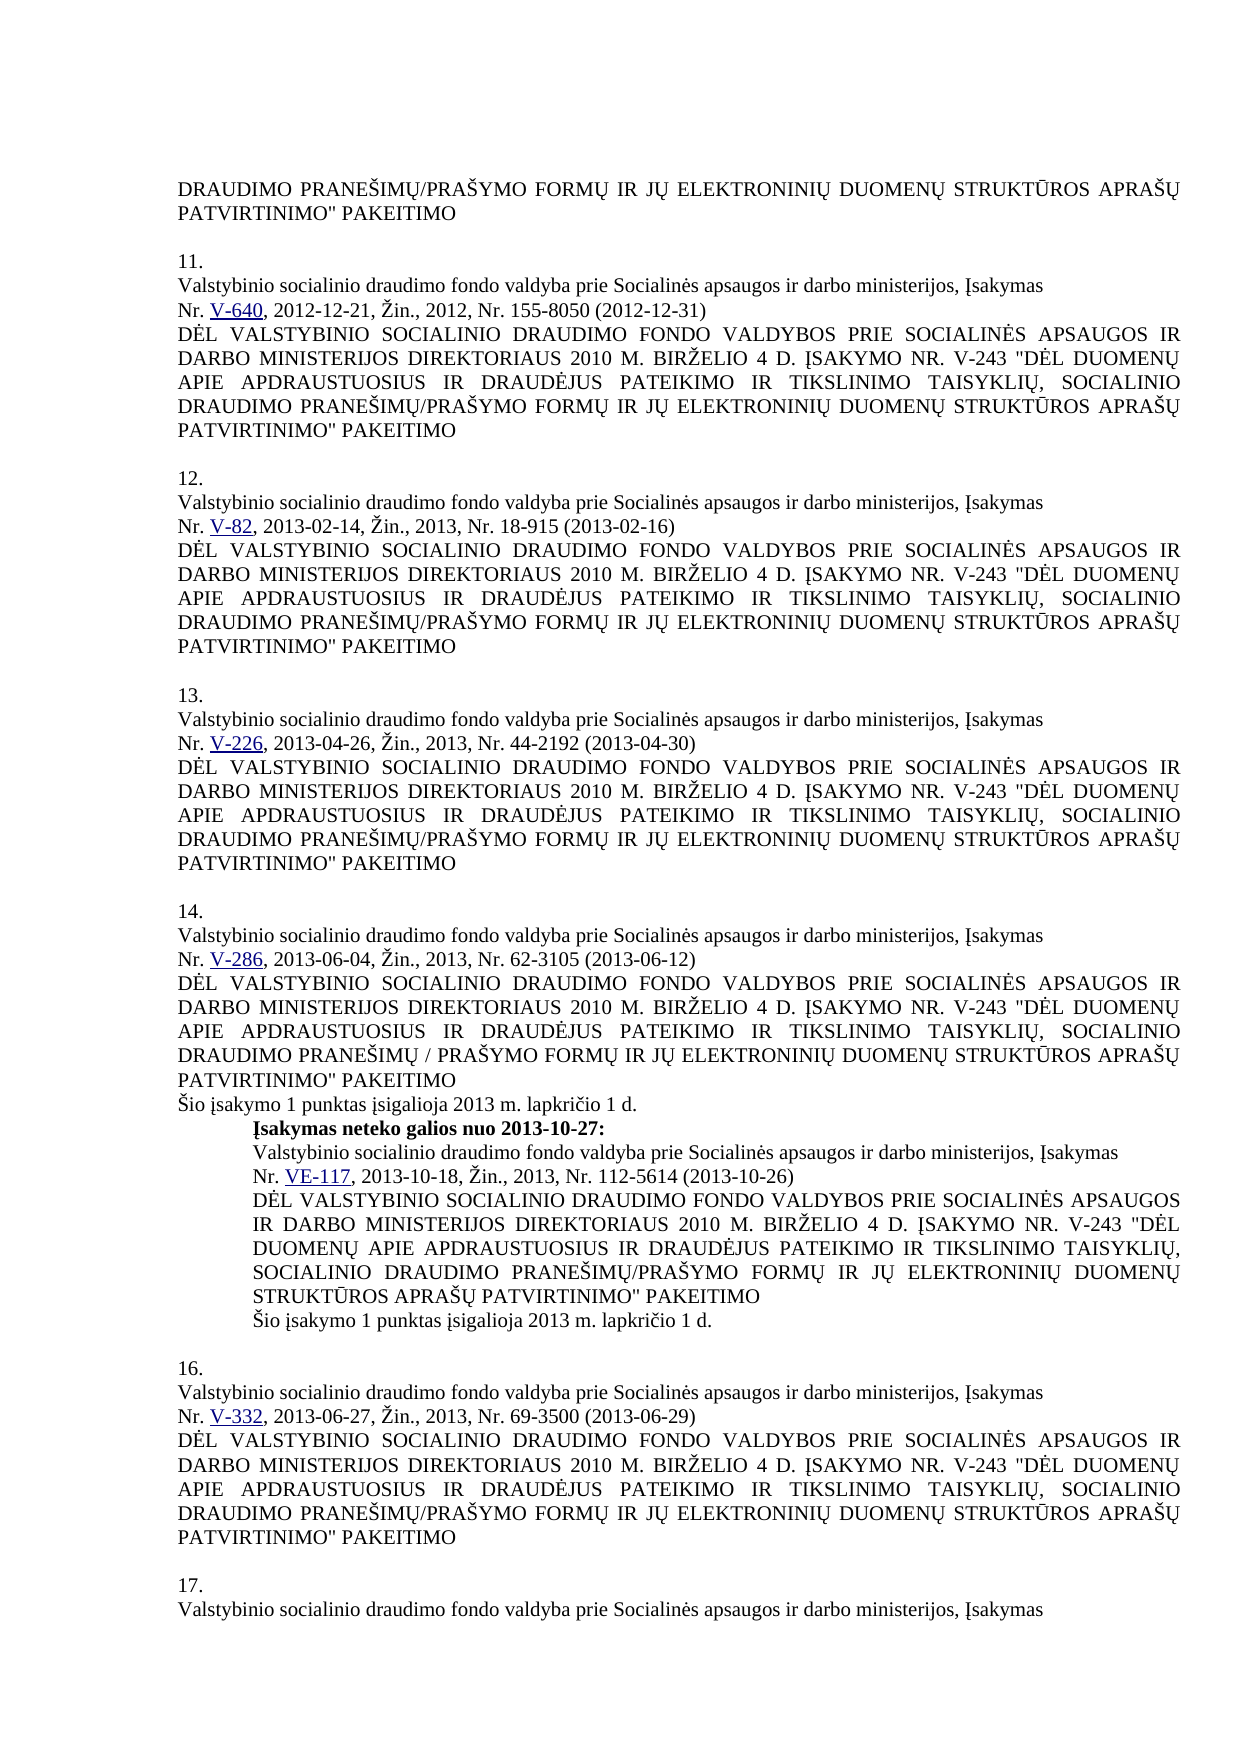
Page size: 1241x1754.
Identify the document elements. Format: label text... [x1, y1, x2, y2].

text Valstybinio socialinio draudimo fondo valdyba prie Socialinės apsaugos ir darbo ministerijos, Įsakymas [177, 490, 1181, 514]
text DĖL VALSTYBINIO SOCIALINIO DRAUDIMO FONDO VALDYBOS PRIE SOCIALINĖS APSAUGOS IR DARBO MINISTERIJOS DIREKTORIAUS 2010 M. BIRŽELIO 4 D. ĮSAKYMO NR. V-243 "DĖL DUOMENŲ APIE APDRAUSTUOSIUS IR DRAUDĖJUS PATEIKIMO IR TIKSLINIMO TAISYKLIŲ, SOCIALINIO DRAUDIMO PRANEŠIMŲ/PRAŠYMO FORMŲ IR JŲ ELEKTRONINIŲ DUOMENŲ STRUKTŪROS APRAŠŲ PATVIRTINIMO" PAKEITIMO [177, 755, 1181, 875]
text Valstybinio socialinio draudimo fondo valdyba prie Socialinės apsaugos ir darbo ministerijos, Įsakymas [177, 273, 1181, 297]
text Valstybinio socialinio draudimo fondo valdyba prie Socialinės apsaugos ir darbo ministerijos, Įsakymas [177, 923, 1181, 947]
text DĖL VALSTYBINIO SOCIALINIO DRAUDIMO FONDO VALDYBOS PRIE SOCIALINĖS APSAUGOS IR DARBO MINISTERIJOS DIREKTORIAUS 2010 M. BIRŽELIO 4 D. ĮSAKYMO NR. V-243 "DĖL DUOMENŲ APIE APDRAUSTUOSIUS IR DRAUDĖJUS PATEIKIMO IR TIKSLINIMO TAISYKLIŲ, SOCIALINIO DRAUDIMO PRANEŠIMŲ / PRAŠYMO FORMŲ IR JŲ ELEKTRONINIŲ DUOMENŲ STRUKTŪROS APRAŠŲ PATVIRTINIMO" PAKEITIMO [177, 971, 1181, 1092]
text Įsakymas neteko galios nuo 2013-10-27: [252, 1116, 1181, 1140]
text DĖL VALSTYBINIO SOCIALINIO DRAUDIMO FONDO VALDYBOS PRIE SOCIALINĖS APSAUGOS IR DARBO MINISTERIJOS DIREKTORIAUS 2010 M. BIRŽELIO 4 D. ĮSAKYMO NR. V-243 "DĖL DUOMENŲ APIE APDRAUSTUOSIUS IR DRAUDĖJUS PATEIKIMO IR TIKSLINIMO TAISYKLIŲ, SOCIALINIO DRAUDIMO PRANEŠIMŲ/PRAŠYMO FORMŲ IR JŲ ELEKTRONINIŲ DUOMENŲ STRUKTŪROS APRAŠŲ PATVIRTINIMO" PAKEITIMO [177, 1428, 1181, 1549]
text DRAUDIMO PRANEŠIMŲ/PRAŠYMO FORMŲ IR JŲ ELEKTRONINIŲ DUOMENŲ STRUKTŪROS APRAŠŲ PATVIRTINIMO" PAKEITIMO [177, 177, 1181, 225]
text Nr. V-82, 2013-02-14, Žin., 2013, Nr. 18-915 (2013-02-16) [177, 514, 1181, 538]
text Šio įsakymo 1 punktas įsigalioja 2013 m. lapkričio 1 d. [177, 1308, 1181, 1332]
text 17. [177, 1573, 1181, 1597]
text 11. [177, 249, 1181, 273]
text 16. [177, 1356, 1181, 1380]
text DĖL VALSTYBINIO SOCIALINIO DRAUDIMO FONDO VALDYBOS PRIE SOCIALINĖS APSAUGOS IR DARBO MINISTERIJOS DIREKTORIAUS 2010 M. BIRŽELIO 4 D. ĮSAKYMO NR. V-243 "DĖL DUOMENŲ APIE APDRAUSTUOSIUS IR DRAUDĖJUS PATEIKIMO IR TIKSLINIMO TAISYKLIŲ, SOCIALINIO DRAUDIMO PRANEŠIMŲ/PRAŠYMO FORMŲ IR JŲ ELEKTRONINIŲ DUOMENŲ STRUKTŪROS APRAŠŲ PATVIRTINIMO" PAKEITIMO [177, 538, 1181, 658]
text 14. [177, 899, 1181, 923]
text Nr. V-640, 2012-12-21, Žin., 2012, Nr. 155-8050 (2012-12-31) [177, 297, 1181, 322]
text Valstybinio socialinio draudimo fondo valdyba prie Socialinės apsaugos ir darbo ministerijos, Įsakymas [177, 707, 1181, 731]
text DĖL VALSTYBINIO SOCIALINIO DRAUDIMO FONDO VALDYBOS PRIE SOCIALINĖS APSAUGOS IR DARBO MINISTERIJOS DIREKTORIAUS 2010 M. BIRŽELIO 4 D. ĮSAKYMO NR. V-243 "DĖL DUOMENŲ APIE APDRAUSTUOSIUS IR DRAUDĖJUS PATEIKIMO IR TIKSLINIMO TAISYKLIŲ, SOCIALINIO DRAUDIMO PRANEŠIMŲ/PRAŠYMO FORMŲ IR JŲ ELEKTRONINIŲ DUOMENŲ STRUKTŪROS APRAŠŲ PATVIRTINIMO" PAKEITIMO [252, 1188, 1181, 1308]
text Nr. V-332, 2013-06-27, Žin., 2013, Nr. 69-3500 (2013-06-29) [177, 1404, 1181, 1428]
text Valstybinio socialinio draudimo fondo valdyba prie Socialinės apsaugos ir darbo ministerijos, Įsakymas [177, 1597, 1181, 1621]
text Valstybinio socialinio draudimo fondo valdyba prie Socialinės apsaugos ir darbo ministerijos, Įsakymas [252, 1140, 1181, 1164]
text Nr. V-286, 2013-06-04, Žin., 2013, Nr. 62-3105 (2013-06-12) [177, 947, 1181, 971]
text Šio įsakymo 1 punktas įsigalioja 2013 m. lapkričio 1 d. [177, 1092, 1181, 1116]
text 13. [177, 682, 1181, 707]
text Nr. VE-117, 2013-10-18, Žin., 2013, Nr. 112-5614 (2013-10-26) [252, 1164, 1181, 1188]
text Nr. V-226, 2013-04-26, Žin., 2013, Nr. 44-2192 (2013-04-30) [177, 731, 1181, 755]
text 12. [177, 466, 1181, 490]
text DĖL VALSTYBINIO SOCIALINIO DRAUDIMO FONDO VALDYBOS PRIE SOCIALINĖS APSAUGOS IR DARBO MINISTERIJOS DIREKTORIAUS 2010 M. BIRŽELIO 4 D. ĮSAKYMO NR. V-243 "DĖL DUOMENŲ APIE APDRAUSTUOSIUS IR DRAUDĖJUS PATEIKIMO IR TIKSLINIMO TAISYKLIŲ, SOCIALINIO DRAUDIMO PRANEŠIMŲ/PRAŠYMO FORMŲ IR JŲ ELEKTRONINIŲ DUOMENŲ STRUKTŪROS APRAŠŲ PATVIRTINIMO" PAKEITIMO [177, 322, 1181, 442]
text Valstybinio socialinio draudimo fondo valdyba prie Socialinės apsaugos ir darbo ministerijos, Įsakymas [177, 1380, 1181, 1404]
